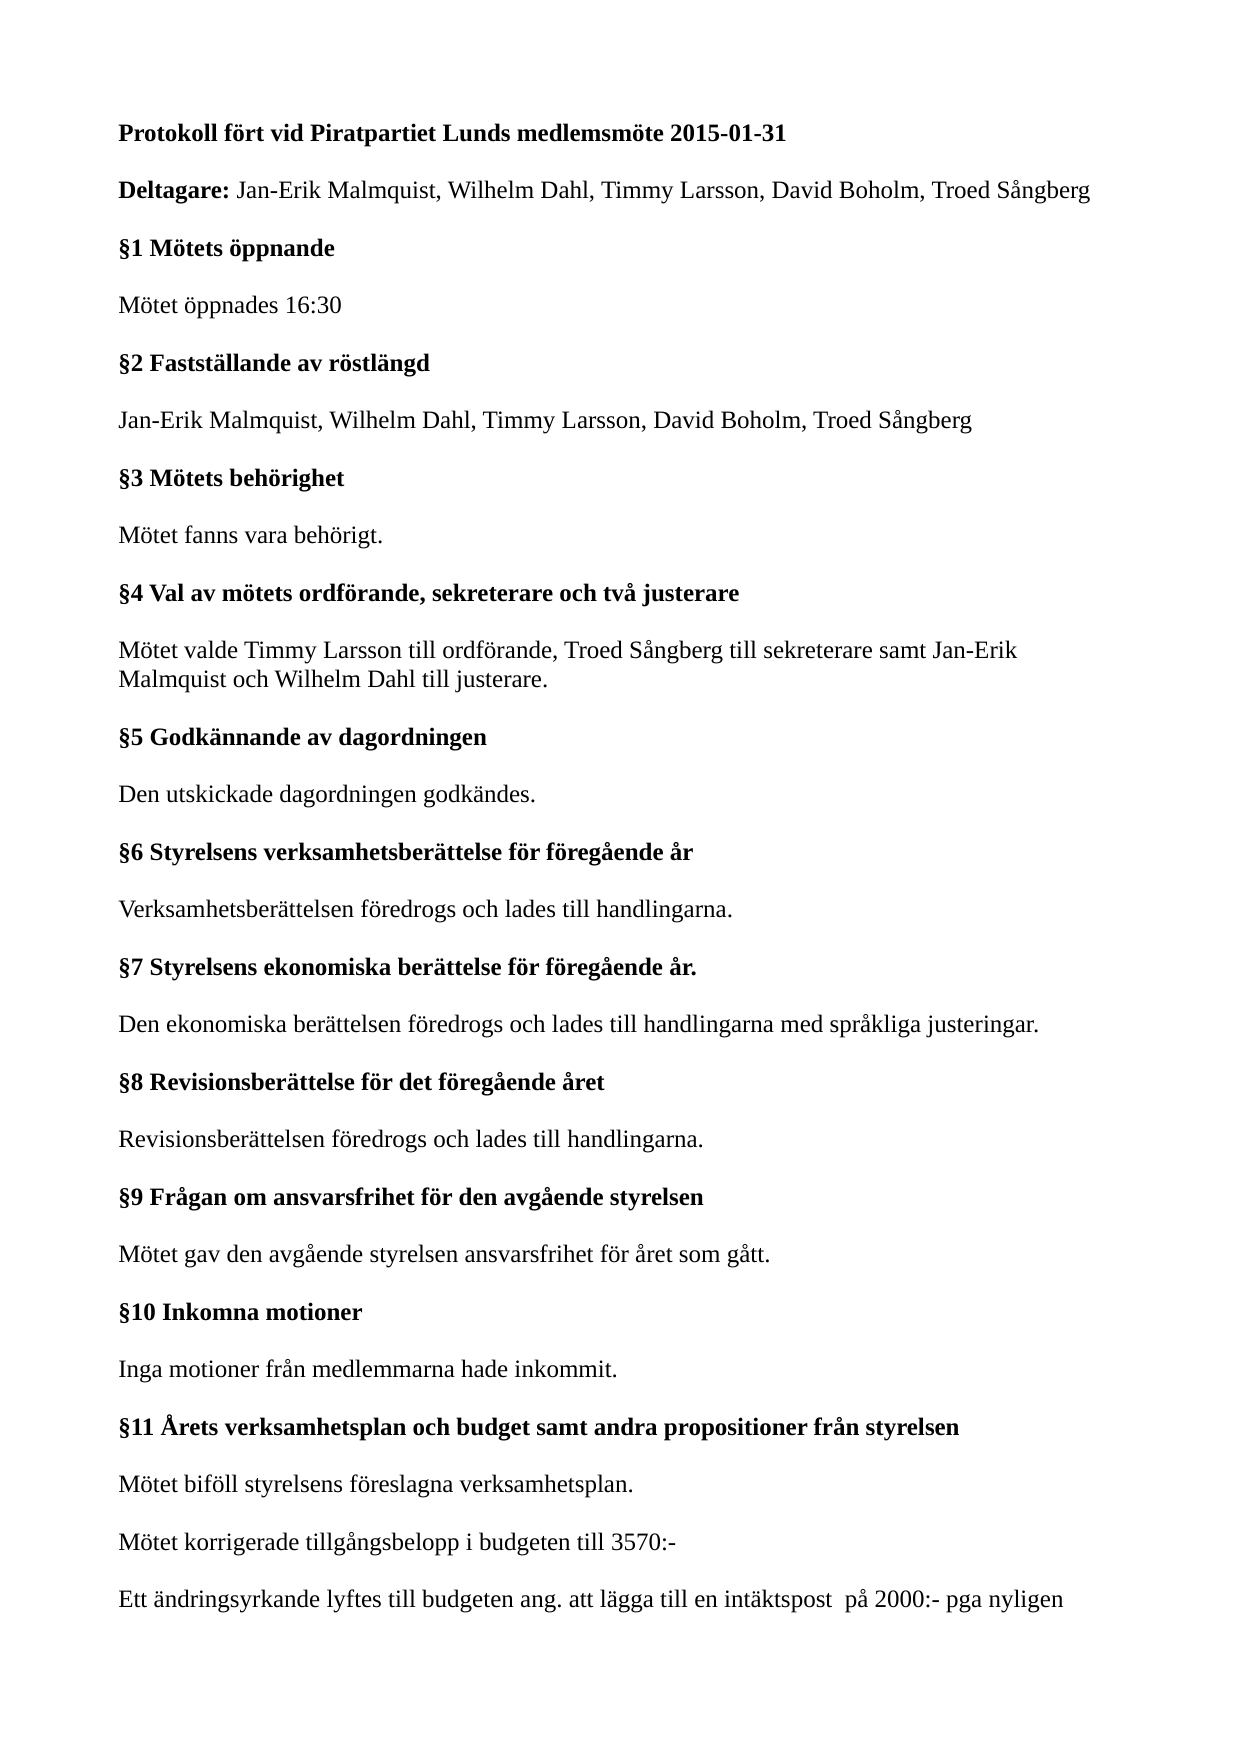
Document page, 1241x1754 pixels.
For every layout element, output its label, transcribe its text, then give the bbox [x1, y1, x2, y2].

text Mötet öppnades 16:30 [118, 291, 1122, 319]
text Den ekonomiska berättelsen föredrogs och lades till handlingarna med språkliga justeringar. [118, 1009, 1122, 1038]
text Inga motioner från medlemmarna hade inkommit. [118, 1354, 1122, 1383]
text Jan-Erik Malmquist, Wilhelm Dahl, Timmy Larsson, David Boholm, Troed Sångberg [118, 406, 1122, 434]
text Verksamhetsberättelsen föredrogs och lades till handlingarna. [118, 894, 1122, 923]
text §5 Godkännande av dagordningen [118, 722, 1122, 751]
text Mötet biföll styrelsens föreslagna verksamhetsplan. [118, 1469, 1122, 1498]
text §10 Inkomna motioner [118, 1297, 1122, 1326]
text Mötet korrigerade tillgångsbelopp i budgeten till 3570:- [118, 1527, 1122, 1556]
text Mötet gav den avgående styrelsen ansvarsfrihet för året som gått. [118, 1239, 1122, 1268]
text Den utskickade dagordningen godkändes. [118, 779, 1122, 808]
text Deltagare: Jan-Erik Malmquist, Wilhelm Dahl, Timmy Larsson, David Boholm, Troed Sångberg [118, 176, 1122, 204]
text §2 Fastställande av röstlängd [118, 348, 1122, 377]
text Protokoll fört vid Piratpartiet Lunds medlemsmöte 2015-01-31 [118, 118, 1122, 147]
text §9 Frågan om ansvarsfrihet för den avgående styrelsen [118, 1182, 1122, 1211]
text §4 Val av mötets ordförande, sekreterare och två justerare [118, 578, 1122, 607]
text Mötet fanns vara behörigt. [118, 521, 1122, 549]
text §1 Mötets öppnande [118, 233, 1122, 262]
text §3 Mötets behörighet [118, 463, 1122, 492]
text Ett ändringsyrkande lyftes till budgeten ang. att lägga till en intäktspost på 2000:- pga nyligen [118, 1584, 1122, 1613]
text §6 Styrelsens verksamhetsberättelse för föregående år [118, 837, 1122, 866]
text §8 Revisionsberättelse för det föregående året [118, 1067, 1122, 1096]
text §7 Styrelsens ekonomiska berättelse för föregående år. [118, 952, 1122, 981]
text §11 Årets verksamhetsplan och budget samt andra propositioner från styrelsen [118, 1412, 1122, 1441]
text Revisionsberättelsen föredrogs och lades till handlingarna. [118, 1124, 1122, 1153]
text Mötet valde Timmy Larsson till ordförande, Troed Sångberg till sekreterare samt Jan-Erik Malmquist och Wilhelm Dahl till justerare. [118, 636, 1122, 693]
